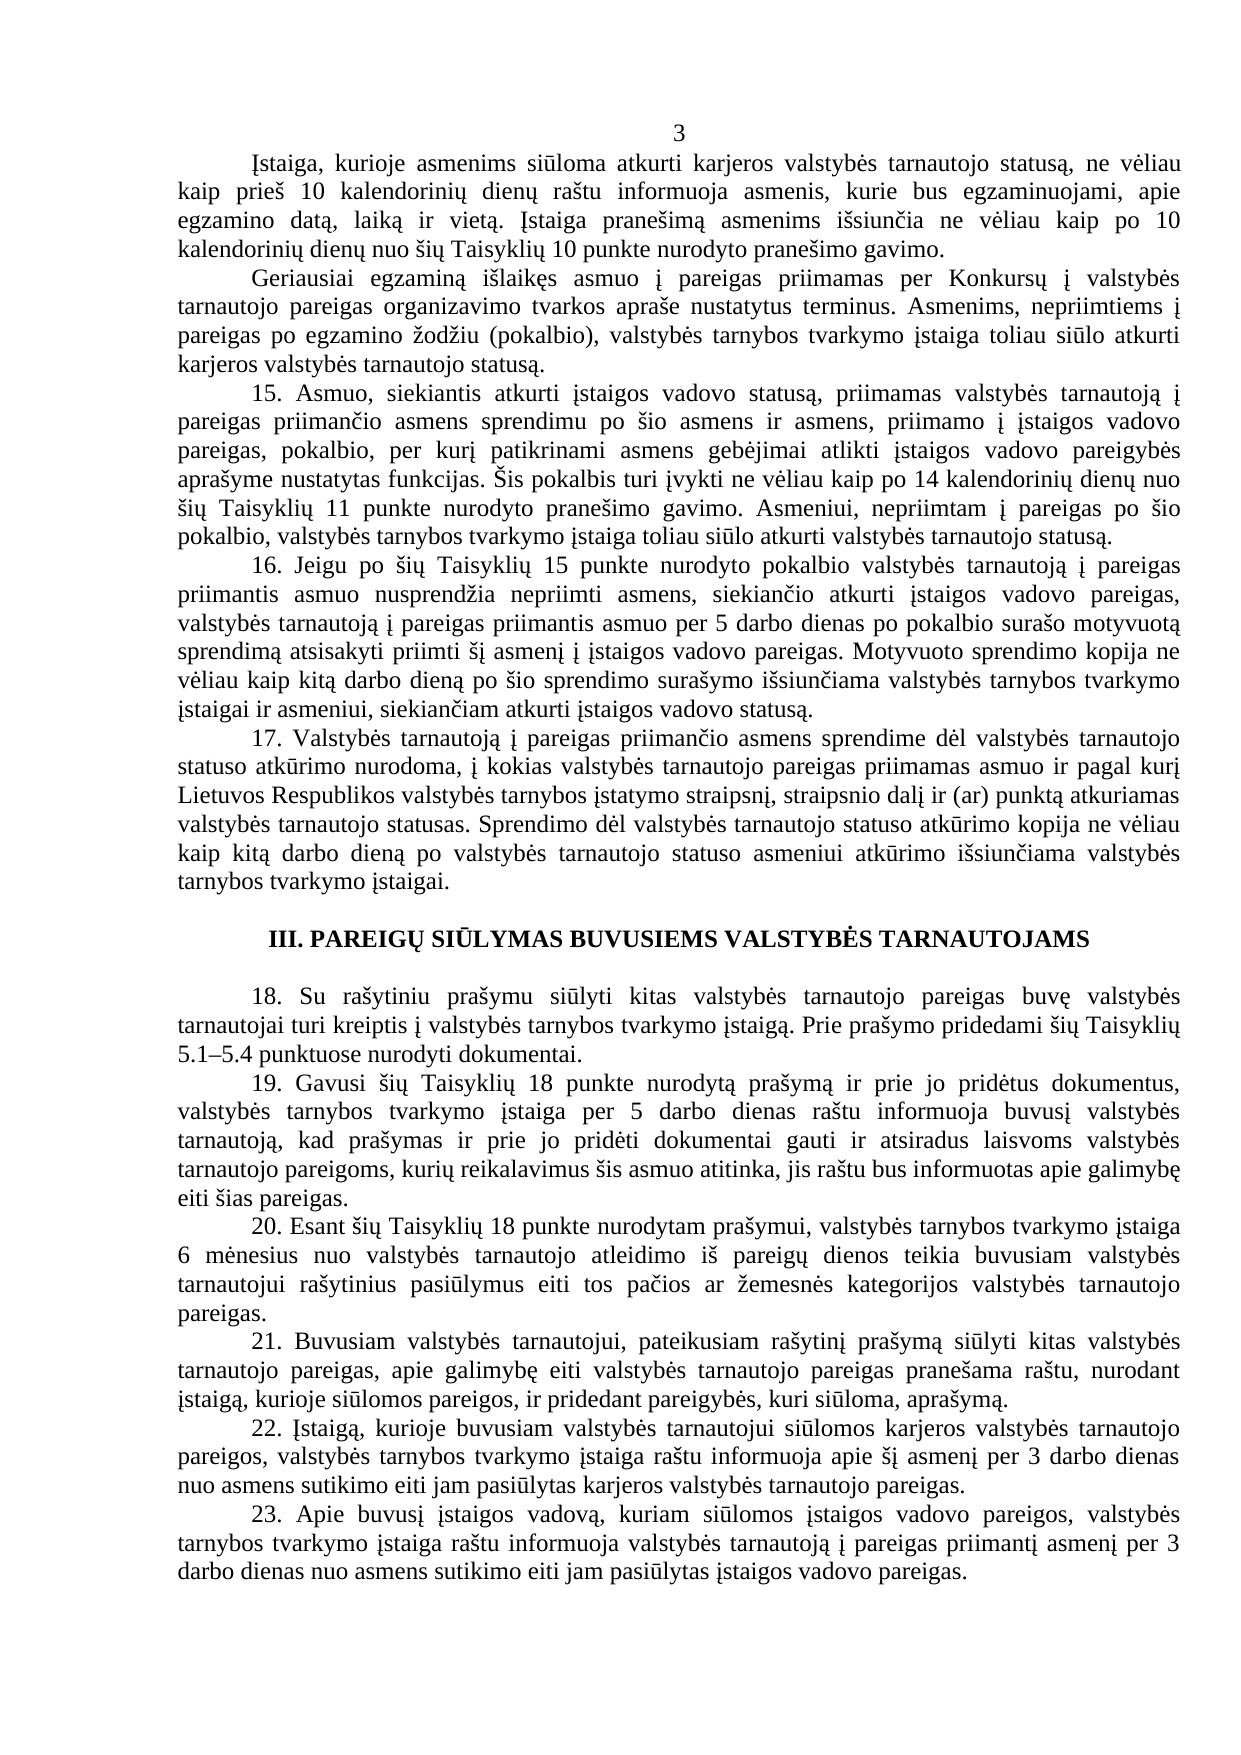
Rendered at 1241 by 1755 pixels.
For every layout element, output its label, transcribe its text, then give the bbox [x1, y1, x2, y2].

text 22. Įstaigą, kurioje buvusiam valstybės tarnautojui siūlomos karjeros valstybės tarnautojo pareigos, valstybės tarnybos tvarkymo įstaiga raštu informuoja apie šį asmenį per 3 darbo dienas nuo asmens sutikimo eiti jam pasiūlytas karjeros valstybės tarnautojo pareigas. [177, 1413, 1181, 1499]
text 17. Valstybės tarnautoją į pareigas priimančio asmens sprendime dėl valstybės tarnautojo statuso atkūrimo nurodoma, į kokias valstybės tarnautojo pareigas priimamas asmuo ir pagal kurį Lietuvos Respublikos valstybės tarnybos įstatymo straipsnį, straipsnio dalį ir (ar) punktą atkuriamas valstybės tarnautojo statusas. Sprendimo dėl valstybės tarnautojo statuso atkūrimo kopija ne vėliau kaip kitą darbo dieną po valstybės tarnautojo statuso asmeniui atkūrimo išsiunčiama valstybės tarnybos tvarkymo įstaigai. [177, 723, 1181, 895]
text 21. Buvusiam valstybės tarnautojui, pateikusiam rašytinį prašymą siūlyti kitas valstybės tarnautojo pareigas, apie galimybę eiti valstybės tarnautojo pareigas pranešama raštu, nurodant įstaigą, kurioje siūlomos pareigos, ir pridedant pareigybės, kuri siūloma, aprašymą. [177, 1326, 1181, 1413]
text 23. Apie buvusį įstaigos vadovą, kuriam siūlomos įstaigos vadovo pareigos, valstybės tarnybos tvarkymo įstaiga raštu informuoja valstybės tarnautoją į pareigas priimantį asmenį per 3 darbo dienas nuo asmens sutikimo eiti jam pasiūlytas įstaigos vadovo pareigas. [177, 1499, 1181, 1585]
text 18. Su rašytiniu prašymu siūlyti kitas valstybės tarnautojo pareigas buvę valstybės tarnautojai turi kreiptis į valstybės tarnybos tvarkymo įstaigą. Prie prašymo pridedami šių Taisyklių 5.1–5.4 punktuose nurodyti dokumentai. [177, 981, 1181, 1068]
text 16. Jeigu po šių Taisyklių 15 punkte nurodyto pokalbio valstybės tarnautoją į pareigas priimantis asmuo nusprendžia nepriimti asmens, siekiančio atkurti įstaigos vadovo pareigas, valstybės tarnautoją į pareigas priimantis asmuo per 5 darbo dienas po pokalbio surašo motyvuotą sprendimą atsisakyti priimti šį asmenį į įstaigos vadovo pareigas. Motyvuoto sprendimo kopija ne vėliau kaip kitą darbo dieną po šio sprendimo surašymo išsiunčiama valstybės tarnybos tvarkymo įstaigai ir asmeniui, siekiančiam atkurti įstaigos vadovo statusą. [177, 550, 1181, 723]
text 19. Gavusi šių Taisyklių 18 punkte nurodytą prašymą ir prie jo pridėtus dokumentus, valstybės tarnybos tvarkymo įstaiga per 5 darbo dienas raštu informuoja buvusį valstybės tarnautoją, kad prašymas ir prie jo pridėti dokumentai gauti ir atsiradus laisvoms valstybės tarnautojo pareigoms, kurių reikalavimus šis asmuo atitinka, jis raštu bus informuotas apie galimybę eiti šias pareigas. [177, 1068, 1181, 1211]
text Įstaiga, kurioje asmenims siūloma atkurti karjeros valstybės tarnautojo statusą, ne vėliau kaip prieš 10 kalendorinių dienų raštu informuoja asmenis, kurie bus egzaminuojami, apie egzamino datą, laiką ir vietą. Įstaiga pranešimą asmenims išsiunčia ne vėliau kaip po 10 kalendorinių dienų nuo šių Taisyklių 10 punkte nurodyto pranešimo gavimo. [177, 148, 1181, 263]
text Geriausiai egzaminą išlaikęs asmuo į pareigas priimamas per Konkursų į valstybės tarnautojo pareigas organizavimo tvarkos apraše nustatytus terminus. Asmenims, nepriimtiems į pareigas po egzamino žodžiu (pokalbio), valstybės tarnybos tvarkymo įstaiga toliau siūlo atkurti karjeros valstybės tarnautojo statusą. [177, 263, 1181, 378]
text 20. Esant šių Taisyklių 18 punkte nurodytam prašymui, valstybės tarnybos tvarkymo įstaiga 6 mėnesius nuo valstybės tarnautojo atleidimo iš pareigų dienos teikia buvusiam valstybės tarnautojui rašytinius pasiūlymus eiti tos pačios ar žemesnės kategorijos valstybės tarnautojo pareigas. [177, 1211, 1181, 1326]
text III. pareigų Siūlymas buvusiems valstybės tarnautojams [177, 924, 1181, 953]
text 15. Asmuo, siekiantis atkurti įstaigos vadovo statusą, priimamas valstybės tarnautoją į pareigas priimančio asmens sprendimu po šio asmens ir asmens, priimamo į įstaigos vadovo pareigas, pokalbio, per kurį patikrinami asmens gebėjimai atlikti įstaigos vadovo pareigybės aprašyme nustatytas funkcijas. Šis pokalbis turi įvykti ne vėliau kaip po 14 kalendorinių dienų nuo šių Taisyklių 11 punkte nurodyto pranešimo gavimo. Asmeniui, nepriimtam į pareigas po šio pokalbio, valstybės tarnybos tvarkymo įstaiga toliau siūlo atkurti valstybės tarnautojo statusą. [177, 378, 1181, 550]
